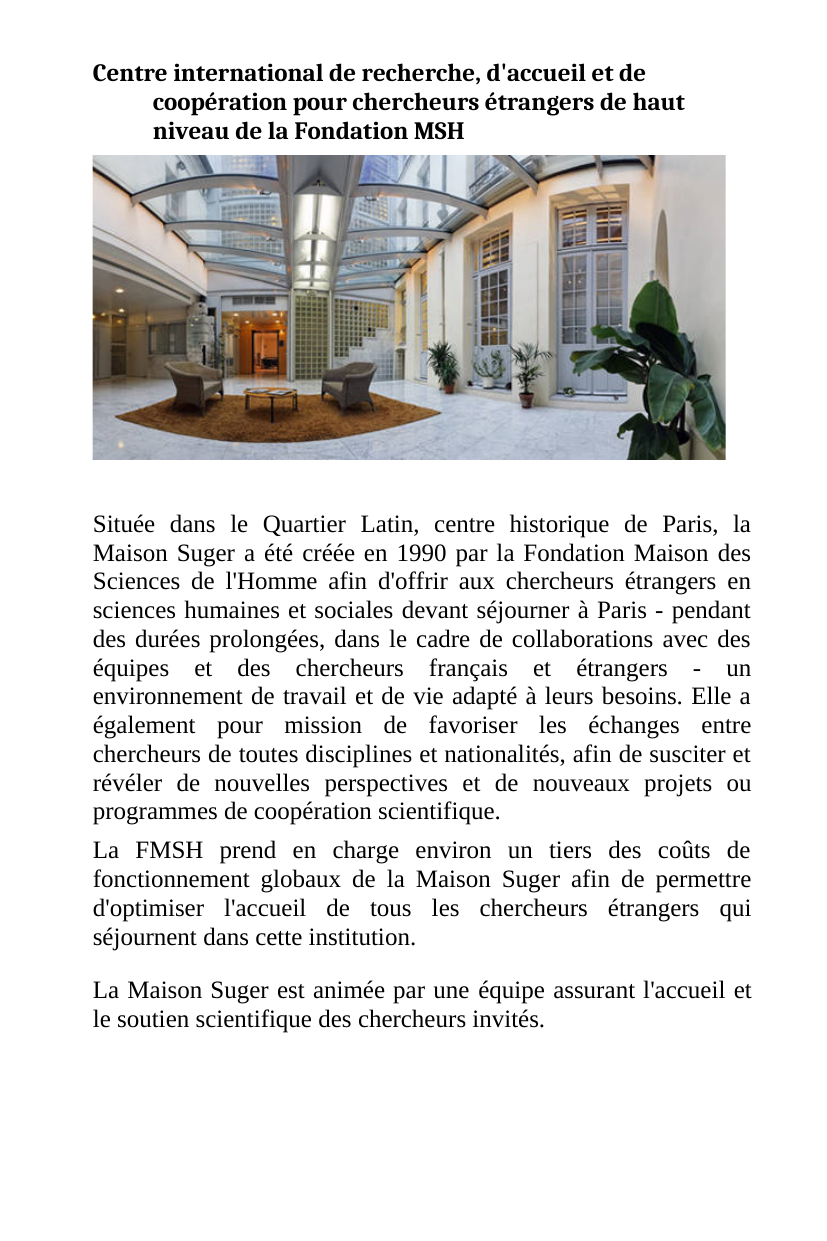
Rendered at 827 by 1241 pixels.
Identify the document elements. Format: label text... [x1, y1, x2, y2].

text La FMSH prend en charge environ un tiers des coûts de fonctionnement globaux de la Maison Suger afin de permettre d'optimiser l'accueil de tous les chercheurs étrangers qui séjournent dans cette institution. [93, 836, 752, 951]
text Située dans le Quartier Latin, centre historique de Paris, la Maison Suger a été créée en 1990 par la Fondation Maison des Sciences de l'Homme afin d'offrir aux chercheurs étrangers en sciences humaines et sociales devant séjourner à Paris - pendant des durées prolongées, dans le cadre de collaborations avec des équipes et des chercheurs français et étrangers - un environnement de travail et de vie adapté à leurs besoins. Elle a également pour mission de favoriser les échanges entre chercheurs de toutes disciplines et nationalités, afin de susciter et révéler de nouvelles perspectives et de nouveaux projets ou programmes de coopération scientifique. [93, 509, 752, 825]
text La Maison Suger est animée par une équipe assurant l'accueil et le soutien scientifique des chercheurs invités. [93, 976, 752, 1033]
picture [92, 155, 726, 460]
subtitle Centre international de recherche, d'accueil et de coopération pour chercheurs étrangers de haut niveau de la Fondation MSH [93, 59, 752, 145]
